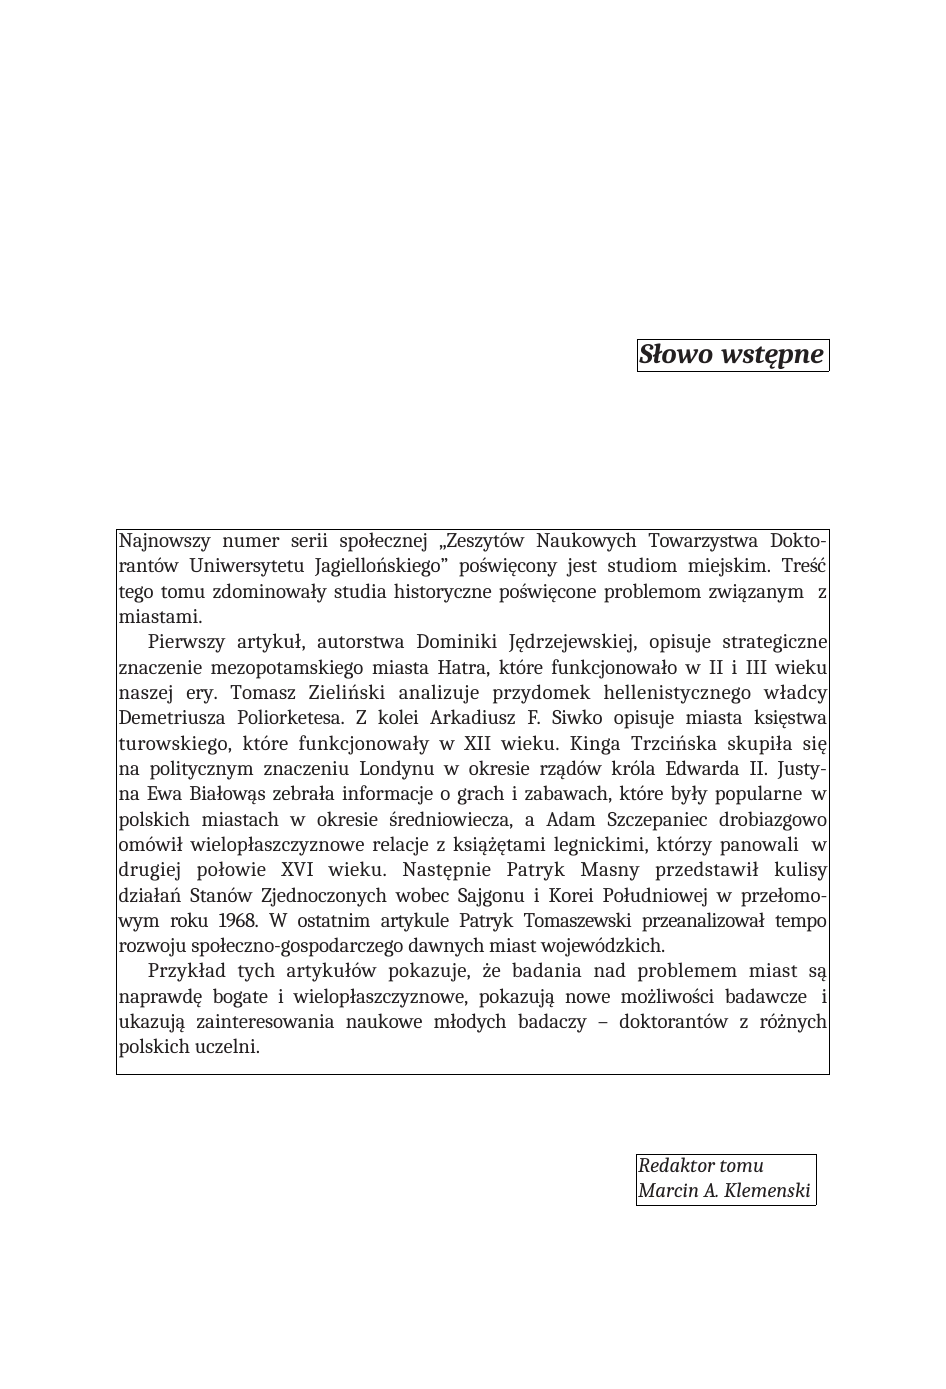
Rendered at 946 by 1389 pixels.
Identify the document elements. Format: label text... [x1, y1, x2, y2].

text Redaktor tomu Marcin A. Klemenski [638, 1155, 814, 1203]
text Najnowszy numer serii społecznej „Zeszytów Naukowych Towarzystwa Dokto- rantów Uniwersytetu Jagiellońskiego” poświęcony jest studiom miejskim. Treść tego tomu zdominowały studia historyczne poświęcone problemom związanym z miastami. [118, 530, 827, 629]
text Pierwszy artykuł, autorstwa Dominiki Jędrzejewskiej, opisuje strategiczne znaczenie mezopotamskiego miasta Hatra, które funkcjonowało w II i III wieku naszej ery. Tomasz Zieliński analizuje przydomek hellenistycznego władcy Demetriusza Poliorketesa. Z kolei Arkadiusz F. Siwko opisuje miasta księstwa turowskiego, które funkcjonowały w XII wieku. Kinga Trzcińska skupiła się na politycznym znaczeniu Londynu w okresie rządów króla Edwarda II. Justy- na Ewa Białowąs zebrała informacje o grach i zabawach, które były popularne w polskich miastach w okresie średniowiecza, a Adam Szczepaniec drobiazgowo omówił wielopłaszczyznowe relacje z książętami legnickimi, którzy panowali w drugiej połowie XVI wieku. Następnie Patryk Masny przedstawił kulisy działań Stanów Zjednoczonych wobec Sajgonu i Korei Południowej w przełomo- wym roku 1968. W ostatnim artykule Patryk Tomaszewski przeanalizował tempo rozwoju społeczno-gospodarczego dawnych miast wojewódzkich. [118, 630, 827, 958]
text Przykład tych artykułów pokazuje, że badania nad problemem miast są naprawdę bogate i wielopłaszczyznowe, pokazują nowe możliwości badawcze i ukazują zainteresowania naukowe młodych badaczy – doktorantów z różnych polskich uczelni. [118, 959, 827, 1059]
text Słowo wstępne [639, 340, 829, 370]
